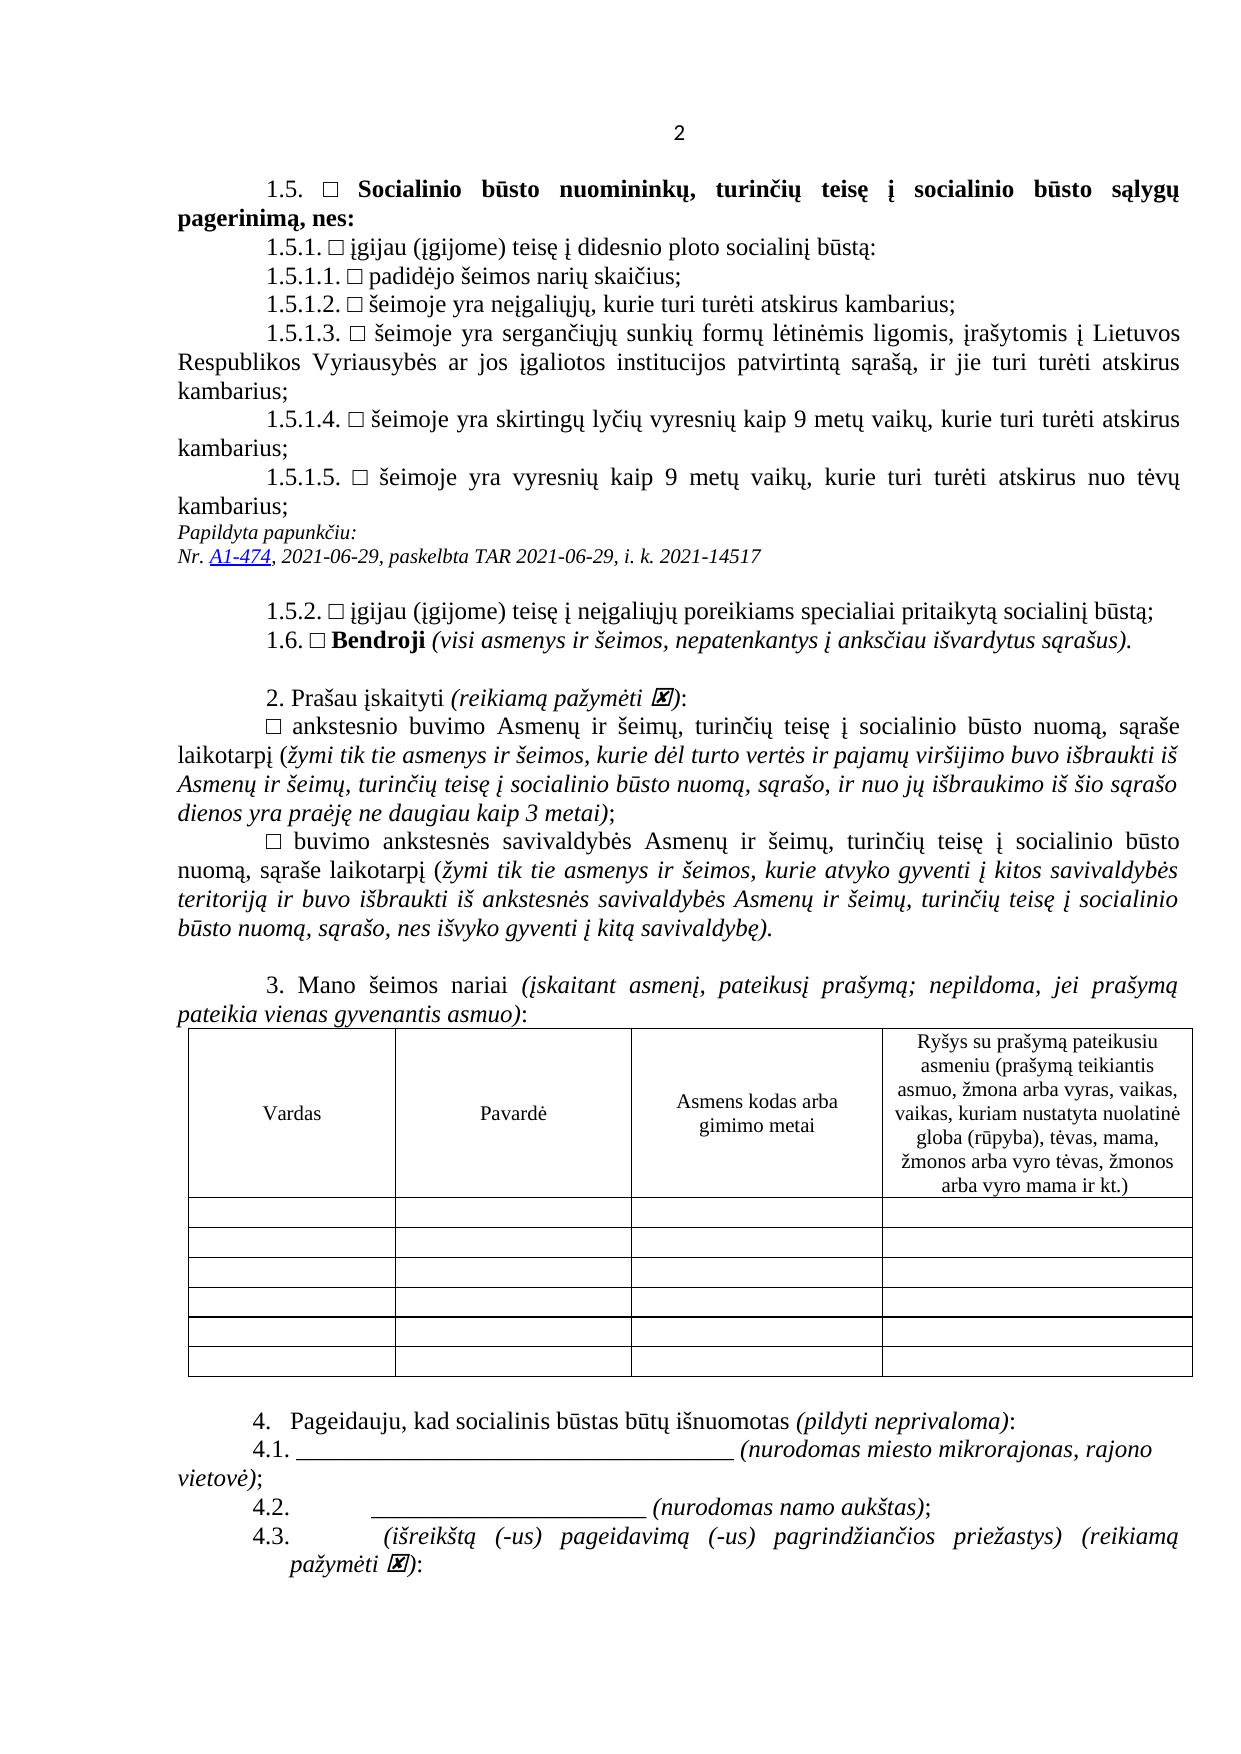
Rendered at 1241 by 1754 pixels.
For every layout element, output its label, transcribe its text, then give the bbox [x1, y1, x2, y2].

table_header Asmens kodas arba gimimo metai [632, 1029, 882, 1197]
table_cell [632, 1258, 882, 1287]
table_cell [189, 1318, 395, 1346]
table_cell [883, 1198, 1192, 1227]
text Papildyta papunkčiu: [177, 519, 1181, 544]
text 1.5.1. □ įgijau (įgijome) teisę į didesnio ploto socialinį būstą: [177, 232, 1181, 261]
table_cell [396, 1258, 631, 1287]
text 3. Mano šeimos nariai (įskaitant asmenį, pateikusį prašymą; nepildoma, jei prašymą pateikia vienas gyvenantis asmuo): [177, 970, 1181, 1028]
table_cell [189, 1228, 395, 1257]
text 4.1. ___________________________________ (nurodomas miesto mikrorajonas, rajono [252, 1434, 1181, 1463]
table_cell [189, 1288, 395, 1316]
text 1.5.1.4. □ šeimoje yra skirtingų lyčių vyresnių kaip 9 metų vaikų, kurie turi turėti atskirus kambarius; [177, 404, 1181, 462]
text 1.5.2. □ įgijau (įgijome) teisę į neįgaliųjų poreikiams specialiai pritaikytą socialinį būstą; [177, 596, 1181, 625]
table_header Ryšys su prašymą pateikusiu asmeniu (prašymą teikiantis asmuo, žmona arba vyras, vaikas, vaikas, kuriam nustatyta nuolatinė globa (rūpyba), tėvas, mama, žmonos arba vyro tėvas, žmonos arba vyro mama ir kt.) [883, 1029, 1192, 1197]
text 2. Prašau įskaityti (reikiamą pažymėti ): [177, 683, 1181, 711]
text 1.5.1.3. □ šeimoje yra sergančiųjų sunkių formų lėtinėmis ligomis, įrašytomis į Lietuvos Respublikos Vyriausybės ar jos įgaliotos institucijos patvirtintą sąrašą, ir jie turi turėti atskirus kambarius; [177, 318, 1181, 404]
text □ buvimo ankstesnės savivaldybės Asmenų ir šeimų, turinčių teisę į socialinio būsto nuomą, sąraše laikotarpį (žymi tik tie asmenys ir šeimos, kurie atvyko gyventi į kitos savivaldybės teritoriją ir buvo išbraukti iš ankstesnės savivaldybės Asmenų ir šeimų, turinčių teisę į socialinio būsto nuomą, sąrašo, nes išvyko gyventi į kitą savivaldybę). [177, 826, 1181, 941]
table_cell [883, 1288, 1192, 1316]
table_cell [632, 1347, 882, 1376]
table_cell [189, 1347, 395, 1376]
table_cell [396, 1288, 631, 1316]
text Nr. A1-474, 2021-06-29, paskelbta TAR 2021-06-29, i. k. 2021-14517 [177, 544, 1181, 568]
table_header Pavardė [396, 1029, 631, 1197]
table_cell [396, 1347, 631, 1376]
table_cell [632, 1228, 882, 1257]
table_cell [632, 1198, 882, 1227]
table_cell [883, 1347, 1192, 1376]
text 4. Pageidauju, kad socialinis būstas būtų išnuomotas (pildyti neprivaloma): [252, 1406, 1181, 1434]
table_cell [189, 1258, 395, 1287]
text □ ankstesnio buvimo Asmenų ir šeimų, turinčių teisę į socialinio būsto nuomą, sąraše laikotarpį (žymi tik tie asmenys ir šeimos, kurie dėl turto vertės ir pajamų viršijimo buvo išbraukti iš Asmenų ir šeimų, turinčių teisę į socialinio būsto nuomą, sąrašo, ir nuo jų išbraukimo iš šio sąrašo dienos yra praėję ne daugiau kaip 3 metai); [177, 711, 1181, 826]
table_cell [632, 1288, 882, 1316]
text 1.5.1.1. □ padidėjo šeimos narių skaičius; [177, 261, 1181, 289]
text 1.5.1.2. □ šeimoje yra neįgaliųjų, kurie turi turėti atskirus kambarius; [177, 289, 1181, 318]
text 1.6. □ Bendroji (visi asmenys ir šeimos, nepatenkantys į anksčiau išvardytus sąrašus). [177, 625, 1181, 654]
table_cell [883, 1228, 1192, 1257]
table_header Vardas [189, 1029, 395, 1197]
text vietovė); [177, 1463, 1181, 1492]
table_cell [883, 1318, 1192, 1346]
table_cell [396, 1318, 631, 1346]
text 1.5. □ Socialinio būsto nuomininkų, turinčių teisę į socialinio būsto sąlygų pagerinimą, nes: [177, 174, 1181, 232]
text 4.3. (išreikštą (-us) pageidavimą (-us) pagrindžiančios priežastys) (reikiamą pažymėti ): [252, 1521, 1181, 1578]
table_cell [632, 1318, 882, 1346]
table_cell [396, 1198, 631, 1227]
text 4.2. ______________________ (nurodomas namo aukštas); [252, 1492, 1181, 1521]
table_cell [189, 1198, 395, 1227]
table_cell [396, 1228, 631, 1257]
text 1.5.1.5. □ šeimoje yra vyresnių kaip 9 metų vaikų, kurie turi turėti atskirus nuo tėvų kambarius; [177, 462, 1181, 519]
table_cell [883, 1258, 1192, 1287]
